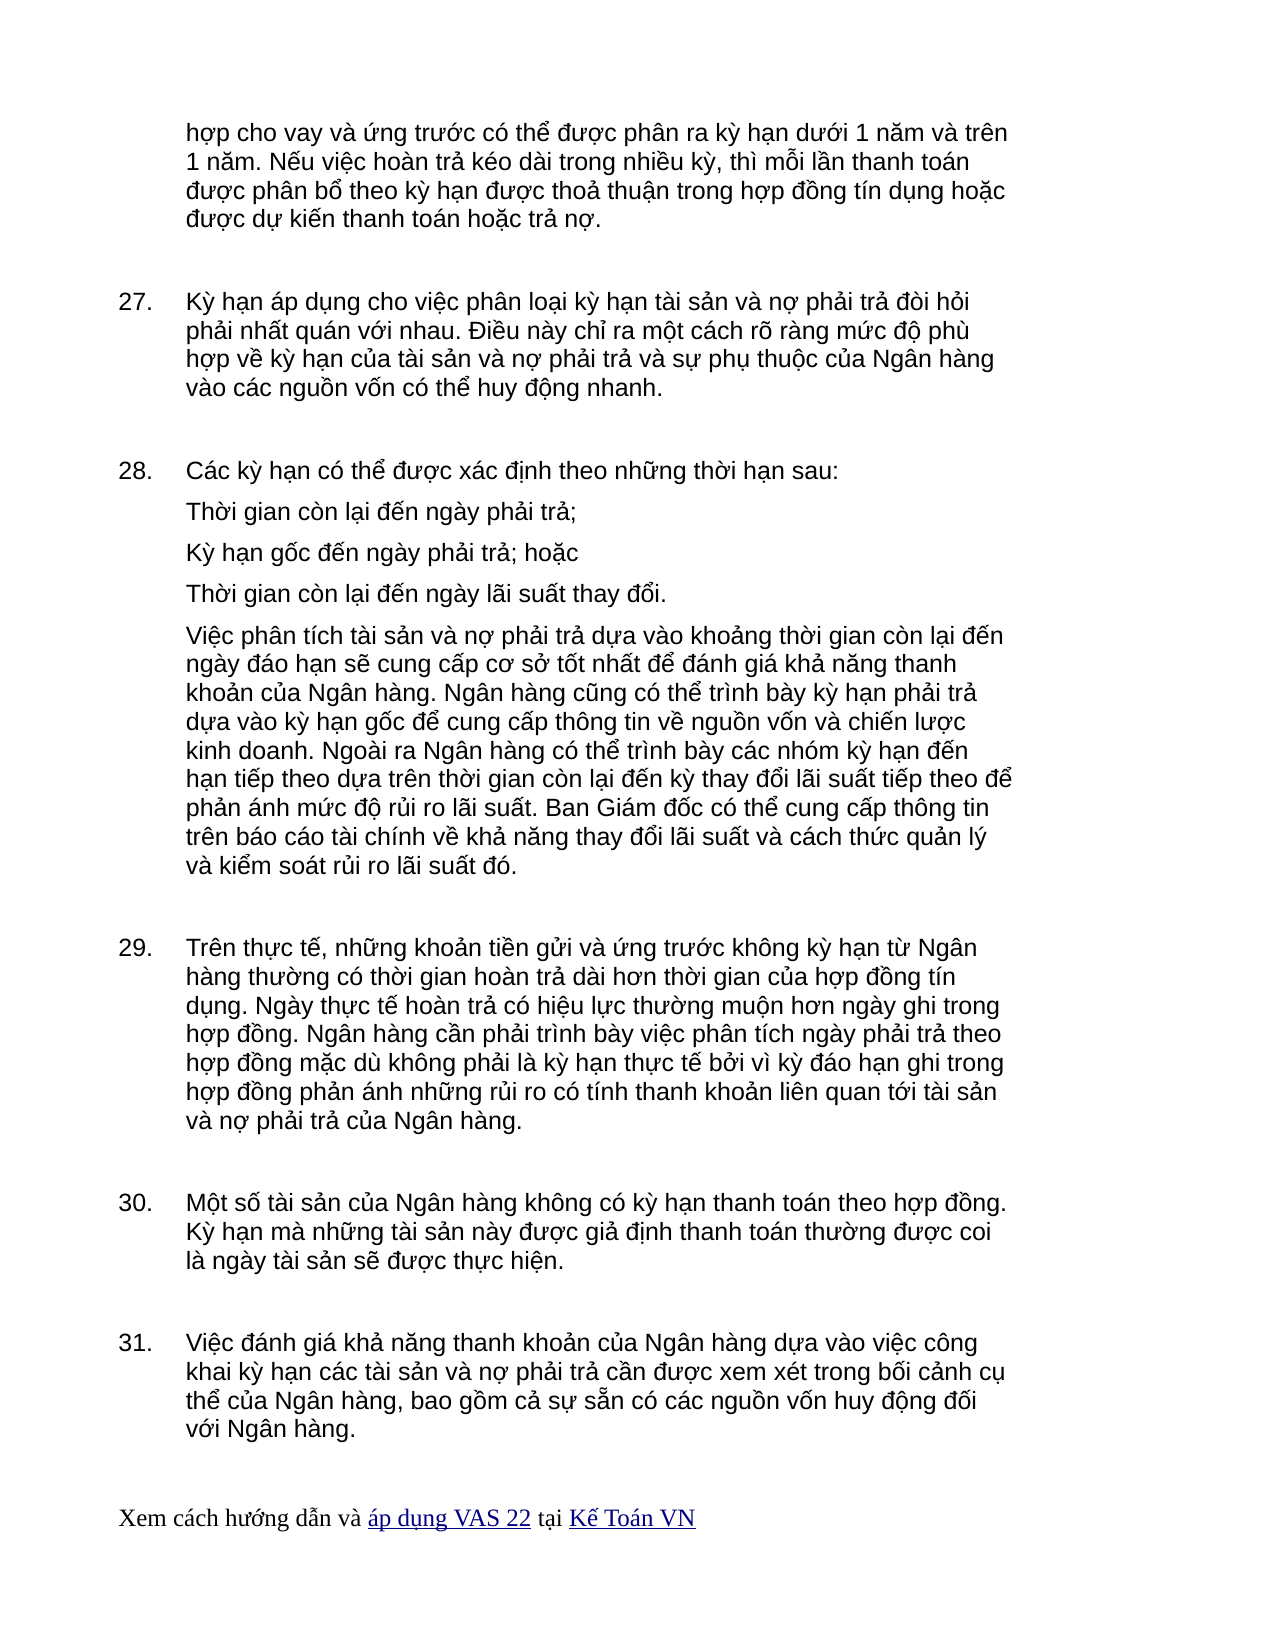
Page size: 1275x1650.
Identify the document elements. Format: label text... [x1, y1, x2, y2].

table_cell Kỳ hạn áp dụng cho việc phân loại kỳ hạn tài sản và nợ phải trả đòi hỏi phải nhất quán với nhau. Điều này chỉ ra một cách rõ ràng mức độ phù hợp về kỳ hạn của tài sản và nợ phải trả và sự phụ thuộc của Ngân hàng vào các nguồn vốn có thể huy động nhanh. [174, 287, 1027, 456]
table_cell 28. [107, 456, 174, 933]
table_cell [107, 118, 174, 287]
table_cell Một số tài sản của Ngân hàng không có kỳ hạn thanh toán theo hợp đồng. Kỳ hạn mà những tài sản này được giả định thanh toán thường được coi là ngày tài sản sẽ được thực hiện. [174, 1188, 1027, 1328]
table_cell 31. [107, 1328, 174, 1456]
table_cell Việc đánh giá khả năng thanh khoản của Ngân hàng dựa vào việc công khai kỳ hạn các tài sản và nợ phải trả cần được xem xét trong bối cảnh cụ thể của Ngân hàng, bao gồm cả sự sẵn có các nguồn vốn huy động đối với Ngân hàng. [174, 1328, 1027, 1456]
table_cell 30. [107, 1188, 174, 1328]
table_cell 29. [107, 933, 174, 1188]
table_cell Trên thực tế, những khoản tiền gửi và ứng trước không kỳ hạn từ Ngân hàng thường có thời gian hoàn trả dài hơn thời gian của hợp đồng tín dụng. Ngày thực tế hoàn trả có hiệu lực thường muộn hơn ngày ghi trong hợp đồng. Ngân hàng cần phải trình bày việc phân tích ngày phải trả theo hợp đồng mặc dù không phải là kỳ hạn thực tế bởi vì kỳ đáo hạn ghi trong hợp đồng phản ánh những rủi ro có tính thanh khoản liên quan tới tài sản và nợ phải trả của Ngân hàng. [174, 933, 1027, 1188]
table_cell hợp cho vay và ứng trước có thể được phân ra kỳ hạn dưới 1 năm và trên 1 năm. Nếu việc hoàn trả kéo dài trong nhiều kỳ, thì mỗi lần thanh toán được phân bổ theo kỳ hạn được thoả thuận trong hợp đồng tín dụng hoặc được dự kiến thanh toán hoặc trả nợ. [174, 118, 1027, 287]
table_cell 27. [107, 287, 174, 456]
table_cell Các kỳ hạn có thể được xác định theo những thời hạn sau: Thời gian còn lại đến ngày phải trả; Kỳ hạn gốc đến ngày phải trả; hoặc Thời gian còn lại đến ngày lãi suất thay đổi. Việc phân tích tài sản và nợ phải trả dựa vào khoảng thời gian còn lại đến ngày đáo hạn sẽ cung cấp cơ sở tốt nhất để đánh giá khả năng thanh khoản của Ngân hàng. Ngân hàng cũng có thể trình bày kỳ hạn phải trả dựa vào kỳ hạn gốc để cung cấp thông tin về nguồn vốn và chiến lược kinh doanh. Ngoài ra Ngân hàng có thể trình bày các nhóm kỳ hạn đến hạn tiếp theo dựa trên thời gian còn lại đến kỳ thay đổi lãi suất tiếp theo để phản ánh mức độ rủi ro lãi suất. Ban Giám đốc có thể cung cấp thông tin trên báo cáo tài chính về khả năng thay đổi lãi suất và cách thức quản lý và kiểm soát rủi ro lãi suất đó. [174, 456, 1027, 933]
